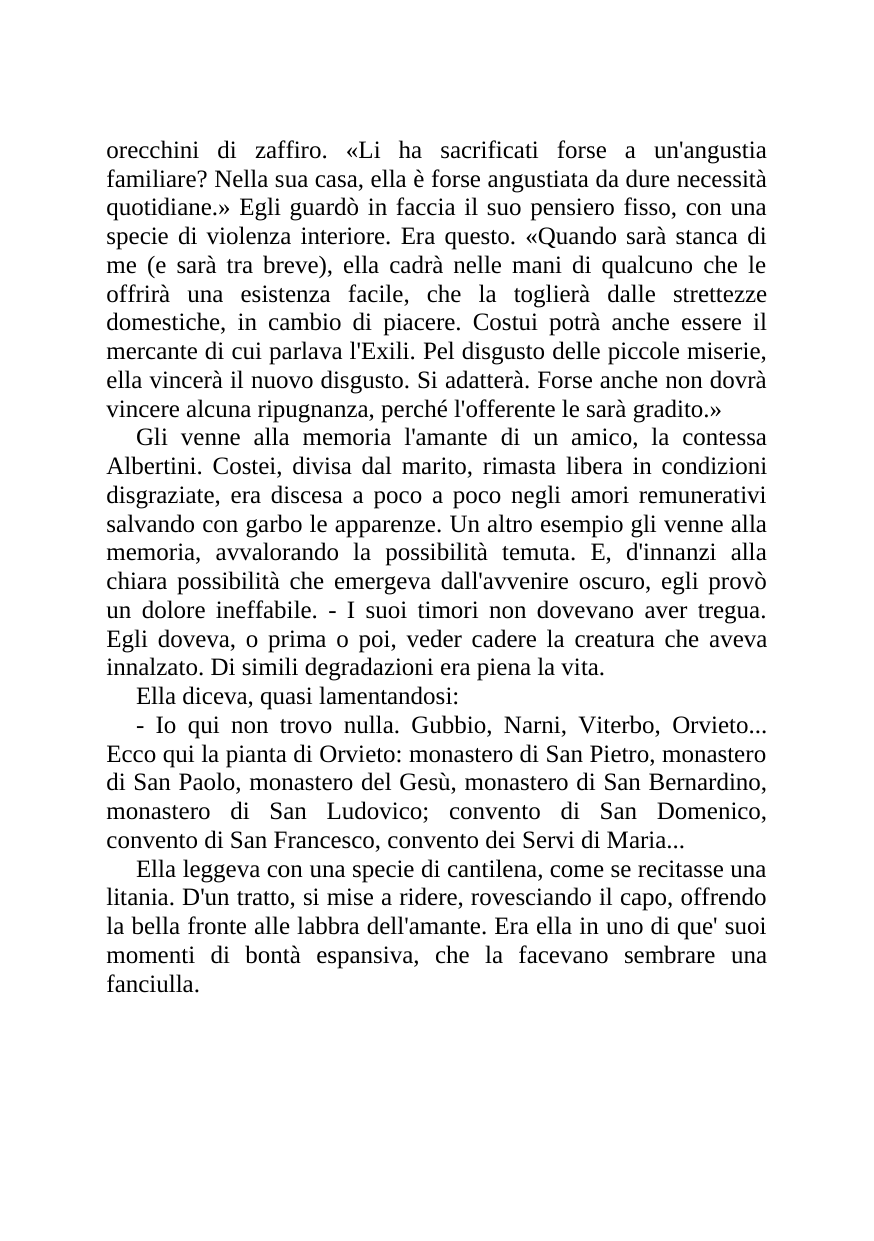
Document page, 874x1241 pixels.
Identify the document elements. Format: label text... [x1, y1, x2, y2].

text - Io qui non trovo nulla. Gubbio, Narni, Viterbo, Orvieto... Ecco qui la pianta di Orvieto: monastero di San Pietro, monastero di San Paolo, monastero del Gesù, monastero di San Bernardino, monastero di San Ludovico; convento di San Domenico, convento di San Francesco, convento dei Servi di Maria... [106, 710, 768, 854]
text Ella diceva, quasi lamentandosi: [106, 681, 768, 710]
text Gli venne alla memoria l'amante di un amico, la contessa Albertini. Costei, divisa dal marito, rimasta libera in condizioni disgraziate, era discesa a poco a poco negli amori remunerativi salvando con garbo le apparenze. Un altro esempio gli venne alla memoria, avvalorando la possibilità temuta. E, d'innanzi alla chiara possibilità che emergeva dall'avvenire oscuro, egli provò un dolore ineffabile. - I suoi timori non dovevano aver tregua. Egli doveva, o prima o poi, veder cadere la creatura che aveva innalzato. Di simili degradazioni era piena la vita. [106, 422, 768, 681]
text orecchini di zaffiro. «Li ha sacrificati forse a un'angustia familiare? Nella sua casa, ella è forse angustiata da dure necessità quotidiane.» Egli guardò in faccia il suo pensiero fisso, con una specie di violenza interiore. Era questo. «Quando sarà stanca di me (e sarà tra breve), ella cadrà nelle mani di qualcuno che le offrirà una esistenza facile, che la toglierà dalle strettezze domestiche, in cambio di piacere. Costui potrà anche essere il mercante di cui parlava l'Exili. Pel disgusto delle piccole miserie, ella vincerà il nuovo disgusto. Si adatterà. Forse anche non dovrà vincere alcuna ripugnanza, perché l'offerente le sarà gradito.» [106, 135, 768, 422]
text Ella leggeva con una specie di cantilena, come se recitasse una litania. D'un tratto, si mise a ridere, rovesciando il capo, offrendo la bella fronte alle labbra dell'amante. Era ella in uno di que' suoi momenti di bontà espansiva, che la facevano sembrare una fanciulla. [106, 854, 768, 997]
